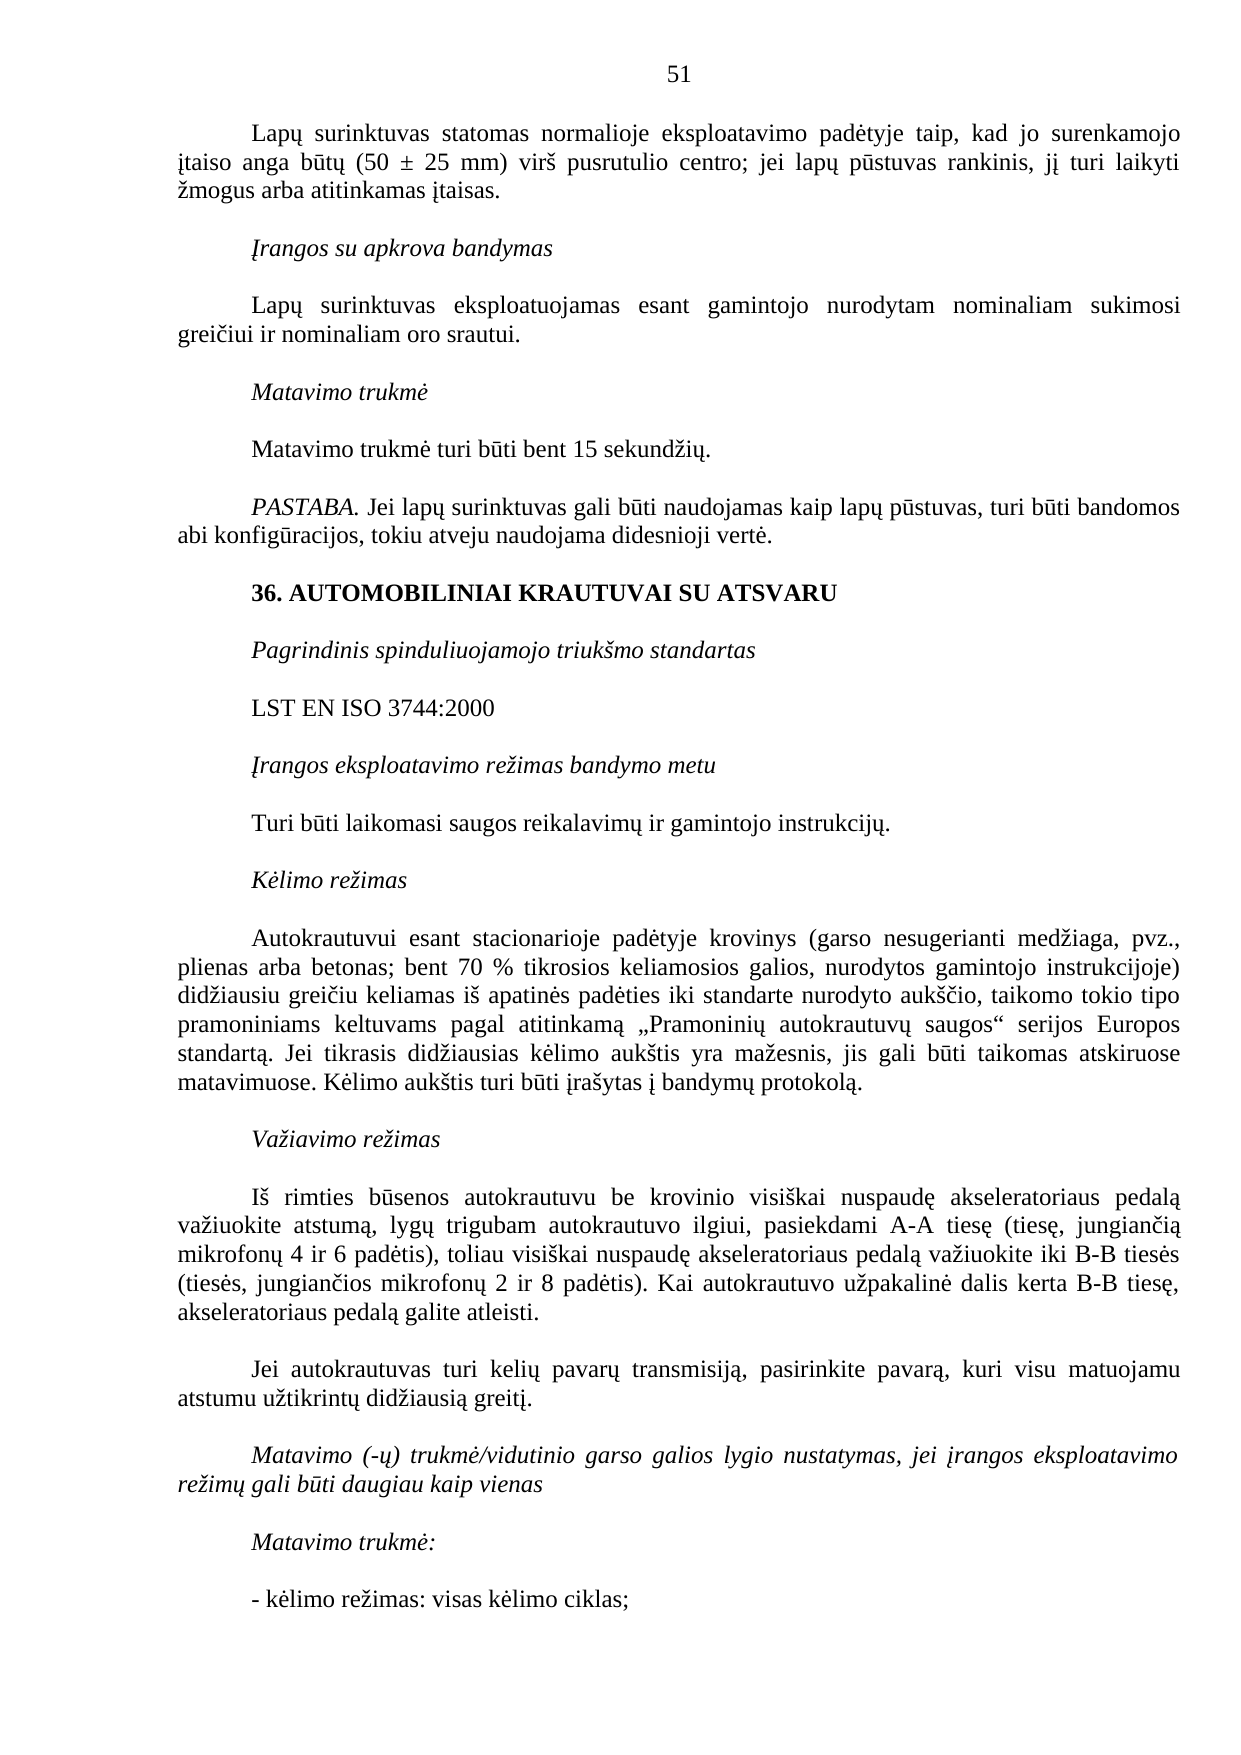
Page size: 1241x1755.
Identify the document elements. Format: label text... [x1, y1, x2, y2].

text PASTABA. Jei lapų surinktuvas gali būti naudojamas kaip lapų pūstuvas, turi būti bandomos abi konfigūracijos, tokiu atveju naudojama didesnioji vertė. [177, 492, 1181, 549]
text Važiavimo režimas [177, 1124, 1181, 1153]
text Kėlimo režimas [177, 866, 1181, 894]
text Įrangos eksploatavimo režimas bandymo metu [177, 751, 1181, 779]
text LST EN ISO 3744:2000 [177, 693, 1181, 722]
text Matavimo trukmė: [177, 1527, 1181, 1556]
text Pagrindinis spinduliuojamojo triukšmo standartas [177, 636, 1181, 664]
text Turi būti laikomasi saugos reikalavimų ir gamintojo instrukcijų. [177, 808, 1181, 837]
text Jei autokrautuvas turi kelių pavarų transmisiją, pasirinkite pavarą, kuri visu matuojamu atstumu užtikrintų didžiausią greitį. [177, 1354, 1181, 1412]
text Matavimo trukmė [177, 377, 1181, 406]
text Lapų surinktuvas eksploatuojamas esant gamintojo nurodytam nominaliam sukimosi greičiui ir nominaliam oro srautui. [177, 291, 1181, 348]
text Autokrautuvui esant stacionarioje padėtyje krovinys (garso nesugerianti medžiaga, pvz., plienas arba betonas; bent 70 % tikrosios keliamosios galios, nurodytos gamintojo instrukcijoje) didžiausiu greičiu keliamas iš apatinės padėties iki standarte nurodyto aukščio, taikomo tokio tipo pramoniniams keltuvams pagal atitinkamą „Pramoninių autokrautuvų saugos“ serijos Europos standartą. Jei tikrasis didžiausias kėlimo aukštis yra mažesnis, jis gali būti taikomas atskiruose matavimuose. Kėlimo aukštis turi būti įrašytas į bandymų protokolą. [177, 923, 1181, 1096]
text Matavimo trukmė turi būti bent 15 sekundžių. [177, 434, 1181, 463]
text 36. AUTOMOBILINIAI KRAUTUVAI SU ATSVARU [177, 578, 1181, 607]
text Matavimo (-ų) trukmė/vidutinio garso galios lygio nustatymas, jei įrangos eksploatavimo režimų gali būti daugiau kaip vienas [177, 1441, 1181, 1498]
text Iš rimties būsenos autokrautuvu be krovinio visiškai nuspaudę akseleratoriaus pedalą važiuokite atstumą, lygų trigubam autokrautuvo ilgiui, pasiekdami A-A tiesę (tiesę, jungiančią mikrofonų 4 ir 6 padėtis), toliau visiškai nuspaudę akseleratoriaus pedalą važiuokite iki B-B tiesės (tiesės, jungiančios mikrofonų 2 ir 8 padėtis). Kai autokrautuvo užpakalinė dalis kerta B-B tiesę, akseleratoriaus pedalą galite atleisti. [177, 1182, 1181, 1326]
text Lapų surinktuvas statomas normalioje eksploatavimo padėtyje taip, kad jo surenkamojo įtaiso anga būtų (50 ± 25 mm) virš pusrutulio centro; jei lapų pūstuvas rankinis, jį turi laikyti žmogus arba atitinkamas įtaisas. [177, 118, 1181, 204]
text Įrangos su apkrova bandymas [177, 233, 1181, 262]
text - kėlimo režimas: visas kėlimo ciklas; [177, 1584, 1181, 1613]
